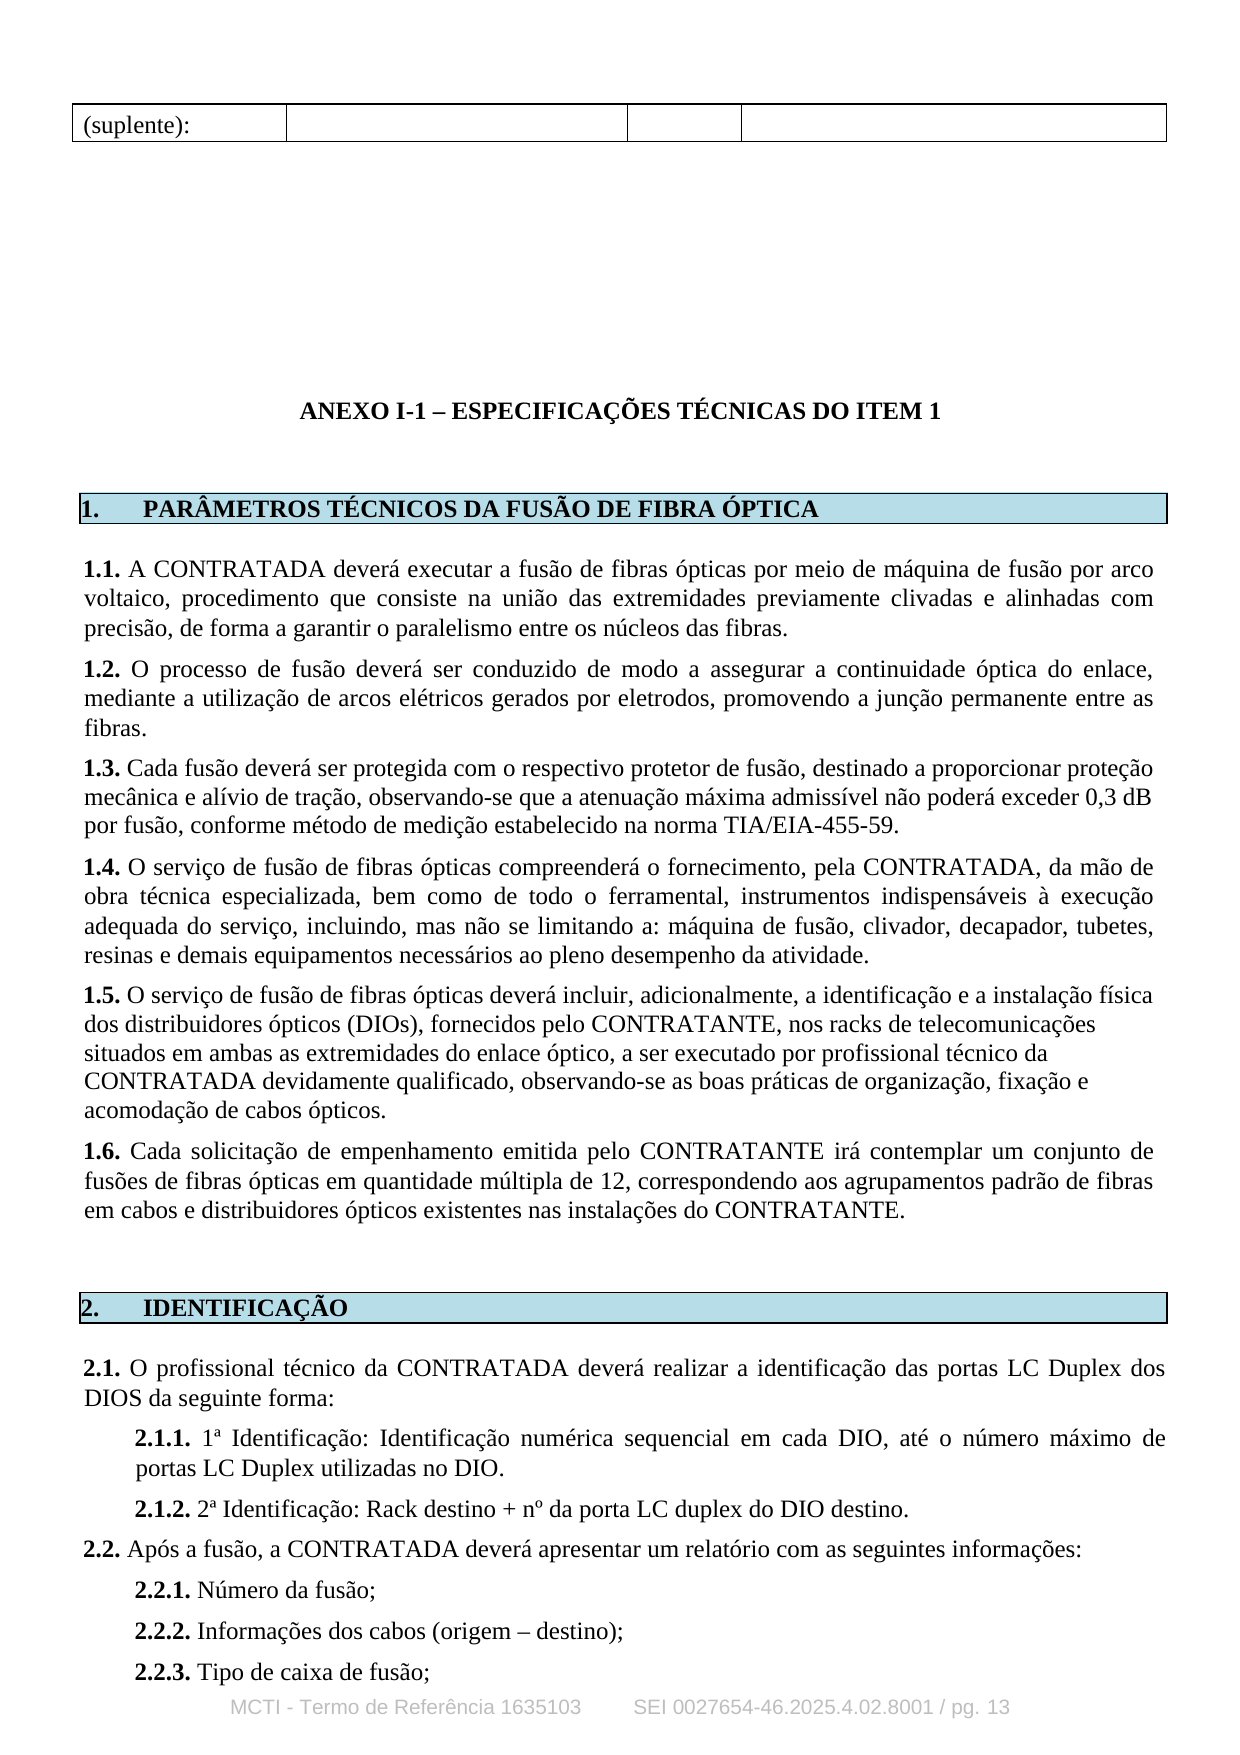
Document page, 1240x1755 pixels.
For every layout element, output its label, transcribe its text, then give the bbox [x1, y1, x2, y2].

text 1.4. O serviço de fusão de fibras ópticas compreenderá o fornecimento, pela CONTRATADA, da mão de obra técnica especializada, bem como de todo o ferramental, instrumentos indispensáveis à execução adequada do serviço, incluindo, mas não se limitando a: máquina de fusão, clivador, decapador, tubetes, resinas e demais equipamentos necessários ao pleno desempenho da atividade. [83, 852, 1155, 969]
text 1.6. Cada solicitação de empenhamento emitida pelo CONTRATANTE irá contemplar um conjunto de fusões de fibras ópticas em quantidade múltipla de 12, correspondendo aos agrupamentos padrão de fibras em cabos e distribuidores ópticos existentes nas instalações do CONTRATANTE. [83, 1136, 1155, 1224]
text 2.2. Após a fusão, a CONTRATADA deverá apresentar um relatório com as seguintes informações: [83, 1534, 1167, 1563]
text 1.5. O serviço de fusão de fibras ópticas deverá incluir, adicionalmente, a identificação e a instalação física dos distribuidores ópticos (DIOs), fornecidos pelo CONTRATANTE, nos racks de telecomunicações situados em ambas as extremidades do enlace óptico, a ser executado por profissional técnico da CONTRATADA devidamente qualificado, observando-se as boas práticas de organização, fixação e acomodação de cabos ópticos. [83, 981, 1162, 1124]
table_cell - [628, 105, 741, 141]
text 2.1.2. 2ª Identificação: Rack destino + nº da porta LC duplex do DIO destino. [134, 1494, 1167, 1522]
text 1.2. O processo de fusão deverá ser conduzido de modo a assegurar a continuidade óptica do enlace, mediante a utilização de arcos elétricos gerados por eletrodos, promovendo a junção permanente entre as fibras. [83, 654, 1155, 742]
text 2.2.1. Número da fusão; [134, 1575, 1167, 1604]
text 1.1. A CONTRATADA deverá executar a fusão de fibras ópticas por meio de máquina de fusão por arco voltaico, procedimento que consiste na união das extremidades previamente clivadas e alinhadas com precisão, de forma a garantir o paralelismo entre os núcleos das fibras. [83, 554, 1155, 642]
subtitle 2. IDENTIFICAÇÃO [81, 1293, 1166, 1322]
text 2.1. O profissional técnico da CONTRATADA deverá realizar a identificação das portas LC Duplex dos DIOS da seguinte forma: [83, 1353, 1167, 1411]
text 1.3. Cada fusão deverá ser protegida com o respectivo protetor de fusão, destinado a proporcionar proteção mecânica e alívio de tração, observando-se que a atenuação máxima admissível não poderá exceder 0,3 dB por fusão, conforme método de medição estabelecido na norma TIA/EIA-455-59. [83, 753, 1162, 839]
table_cell - [742, 105, 1166, 141]
table_cell [287, 105, 627, 141]
table_cell (suplente): [73, 105, 286, 141]
text 2.2.2. Informações dos cabos (origem – destino); [134, 1616, 1167, 1645]
subtitle 1. PARÂMETROS TÉCNICOS DA FUSÃO DE FIBRA ÓPTICA [81, 494, 1166, 523]
text 2.1.1. 1ª Identificação: Identificação numérica sequencial em cada DIO, até o número máximo de portas LC Duplex utilizadas no DIO. [134, 1423, 1167, 1482]
text 2.2.3. Tipo de caixa de fusão; [134, 1657, 1167, 1685]
text ANEXO I-1 – ESPECIFICAÇÕES TÉCNICAS DO ITEM 1 [73, 396, 1168, 425]
